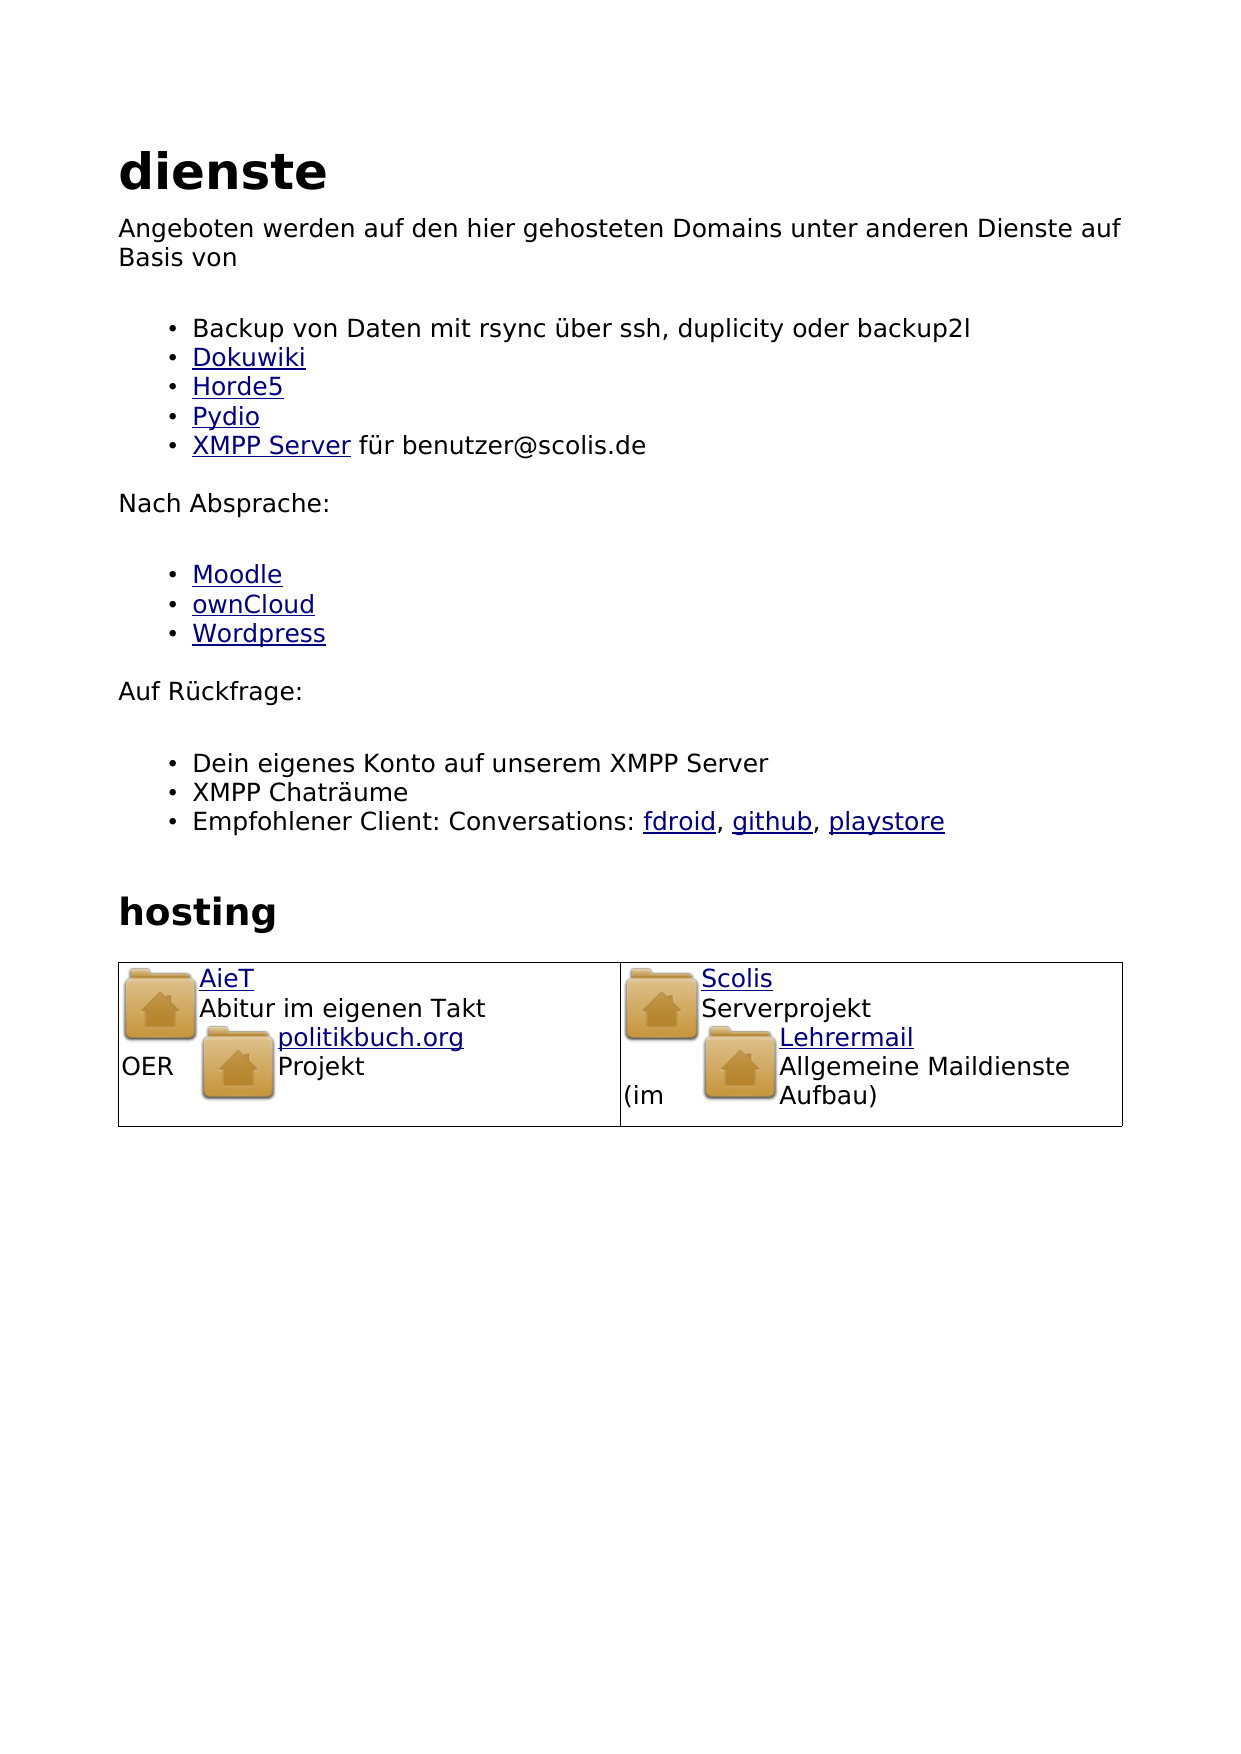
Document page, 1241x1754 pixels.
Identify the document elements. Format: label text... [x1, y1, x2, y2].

list Moodle [177, 561, 1122, 590]
picture [622, 964, 780, 1102]
list Dein eigenes Konto auf unserem XMPP Server [177, 749, 1122, 778]
text Nach Absprache: [118, 489, 1122, 519]
list Pydio [177, 402, 1122, 431]
list Horde5 [177, 372, 1122, 402]
list Dokuwiki [177, 343, 1122, 372]
table_header Scolis Serverprojekt Lehrermail Allgemeine Maildienste (im Aufbau) [621, 963, 1122, 1126]
table_header AieT Abitur im eigenen Takt politikbuch.org OER Projekt [119, 963, 620, 1126]
list XMPP Chaträume [177, 778, 1122, 807]
subtitle hosting [118, 891, 1122, 934]
subtitle dienste [118, 143, 1122, 201]
text Angeboten werden auf den hier gehosteten Domains unter anderen Dienste auf Basis von [118, 214, 1122, 272]
list XMPP Server für benutzer@scolis.de [177, 431, 1122, 460]
list ownCloud [177, 590, 1122, 619]
text Auf Rückfrage: [118, 678, 1122, 707]
list Backup von Daten mit rsync über ssh, duplicity oder backup2l [177, 314, 1122, 343]
list Empfohlener Client: Conversations: fdroid, github, playstore [177, 807, 1122, 836]
list Wordpress [177, 619, 1122, 648]
picture [121, 964, 278, 1102]
